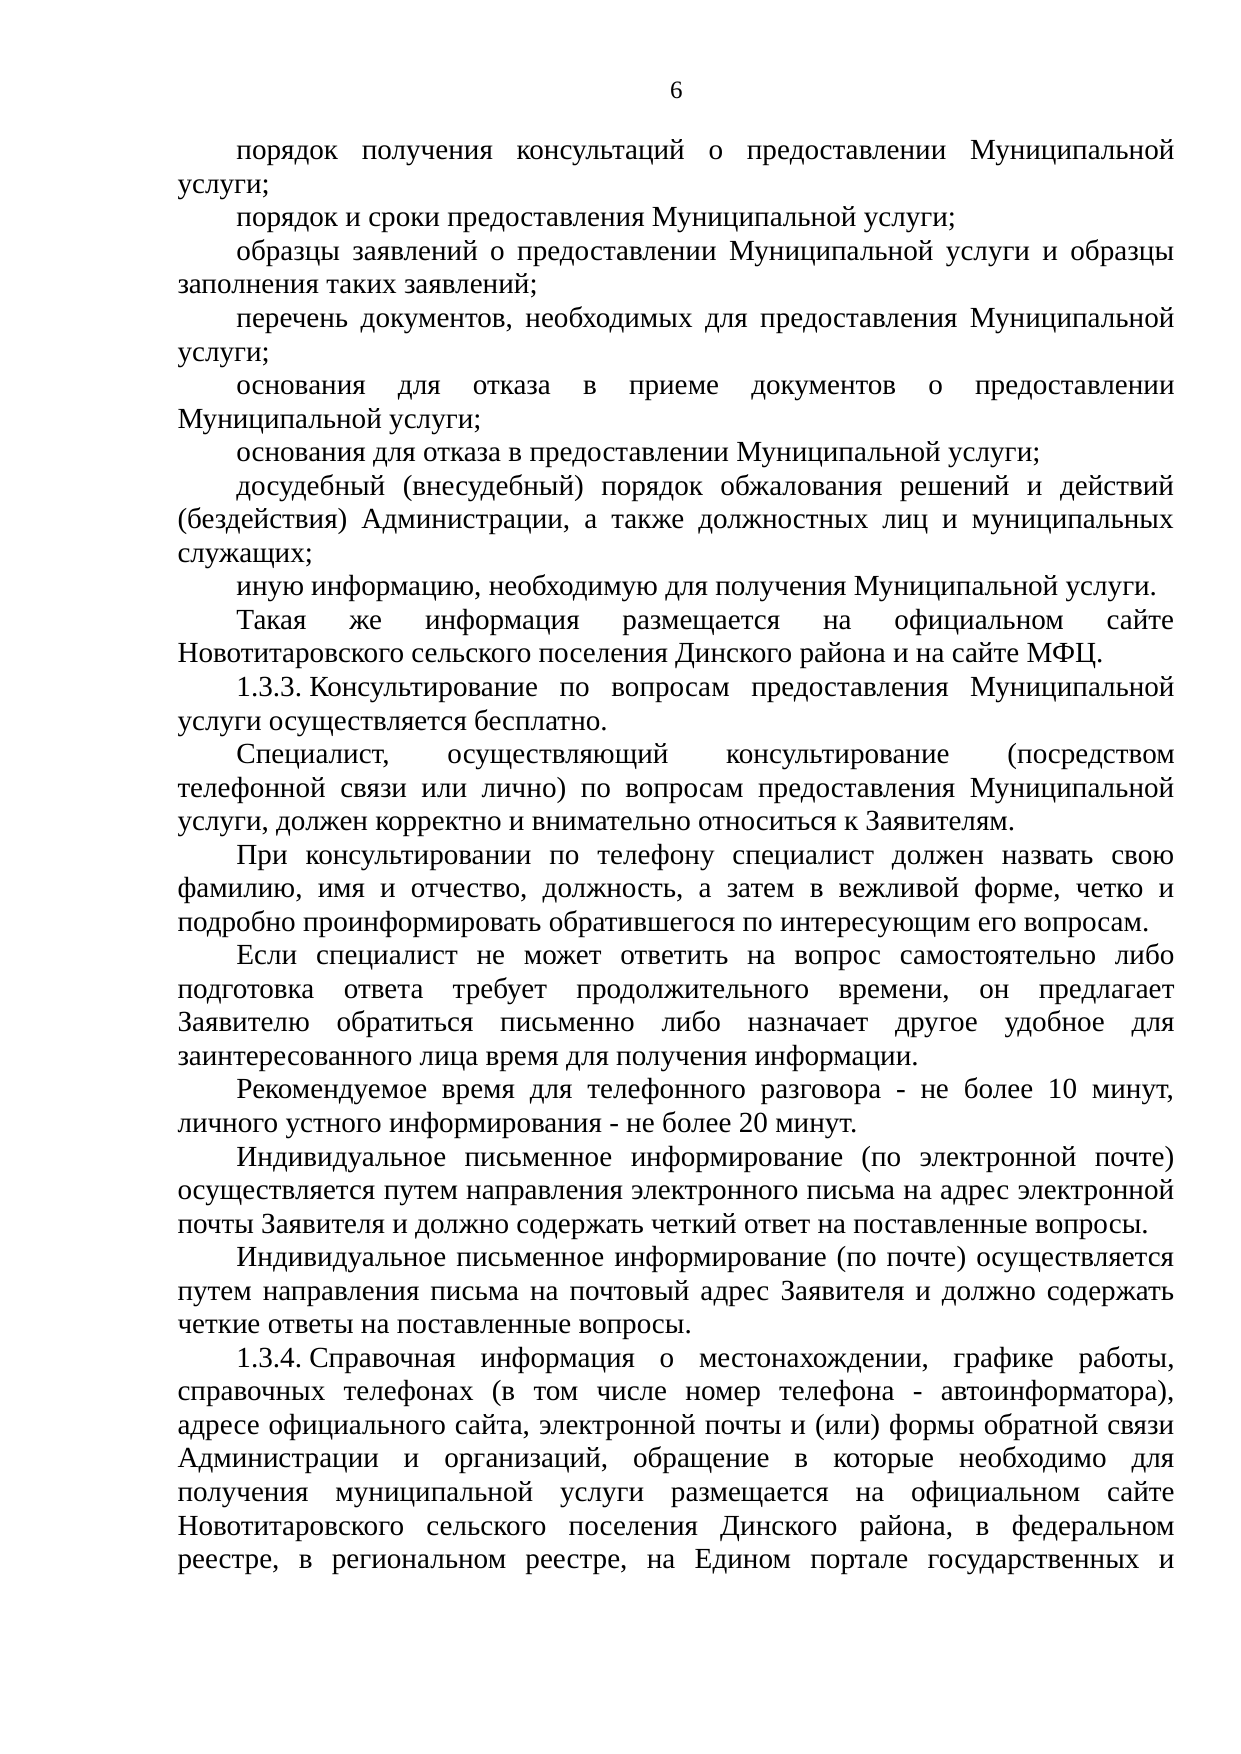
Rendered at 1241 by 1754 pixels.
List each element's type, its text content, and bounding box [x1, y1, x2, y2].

text Такая же информация размещается на официальном сайте Новотитаровского сельского поселения Динского района и на сайте МФЦ. [177, 602, 1175, 669]
text образцы заявлений о предоставлении Муниципальной услуги и образцы заполнения таких заявлений; [177, 233, 1175, 300]
text При консультировании по телефону специалист должен назвать свою фамилию, имя и отчество, должность, а затем в вежливой форме, четко и подробно проинформировать обратившегося по интересующим его вопросам. [177, 837, 1175, 937]
text 1.3.3. Консультирование по вопросам предоставления Муниципальной услуги осуществляется бесплатно. [177, 669, 1175, 736]
text перечень документов, необходимых для предоставления Муниципальной услуги; [177, 300, 1175, 367]
text Индивидуальное письменное информирование (по электронной почте) осуществляется путем направления электронного письма на адрес электронной почты Заявителя и должно содержать четкий ответ на поставленные вопросы. [177, 1139, 1175, 1239]
text иную информацию, необходимую для получения Муниципальной услуги. [177, 568, 1175, 602]
text основания для отказа в предоставлении Муниципальной услуги; [177, 434, 1175, 468]
text Специалист, осуществляющий консультирование (посредством телефонной связи или лично) по вопросам предоставления Муниципальной услуги, должен корректно и внимательно относиться к Заявителям. [177, 736, 1175, 837]
text порядок и сроки предоставления Муниципальной услуги; [177, 199, 1175, 233]
text Рекомендуемое время для телефонного разговора - не более 10 минут, личного устного информирования - не более 20 минут. [177, 1072, 1175, 1139]
text Индивидуальное письменное информирование (по почте) осуществляется путем направления письма на почтовый адрес Заявителя и должно содержать четкие ответы на поставленные вопросы. [177, 1239, 1175, 1340]
text основания для отказа в приеме документов о предоставлении Муниципальной услуги; [177, 367, 1175, 434]
text 1.3.4. Справочная информация о местонахождении, графике работы, справочных телефонах (в том числе номер телефона - автоинформатора), адресе официального сайта, электронной почты и (или) формы обратной связи Администрации и организаций, обращение в которые необходимо для получения муниципальной услуги размещается на официальном сайте Новотитаровского сельского поселения Динского района, в федеральном реестре, в региональном реестре, на Едином портале государственных и [177, 1340, 1175, 1575]
text порядок получения консультаций о предоставлении Муниципальной услуги; [177, 132, 1175, 199]
text досудебный (внесудебный) порядок обжалования решений и действий (бездействия) Администрации, а также должностных лиц и муниципальных служащих; [177, 468, 1175, 568]
text Если специалист не может ответить на вопрос самостоятельно либо подготовка ответа требует продолжительного времени, он предлагает Заявителю обратиться письменно либо назначает другое удобное для заинтересованного лица время для получения информации. [177, 937, 1175, 1072]
